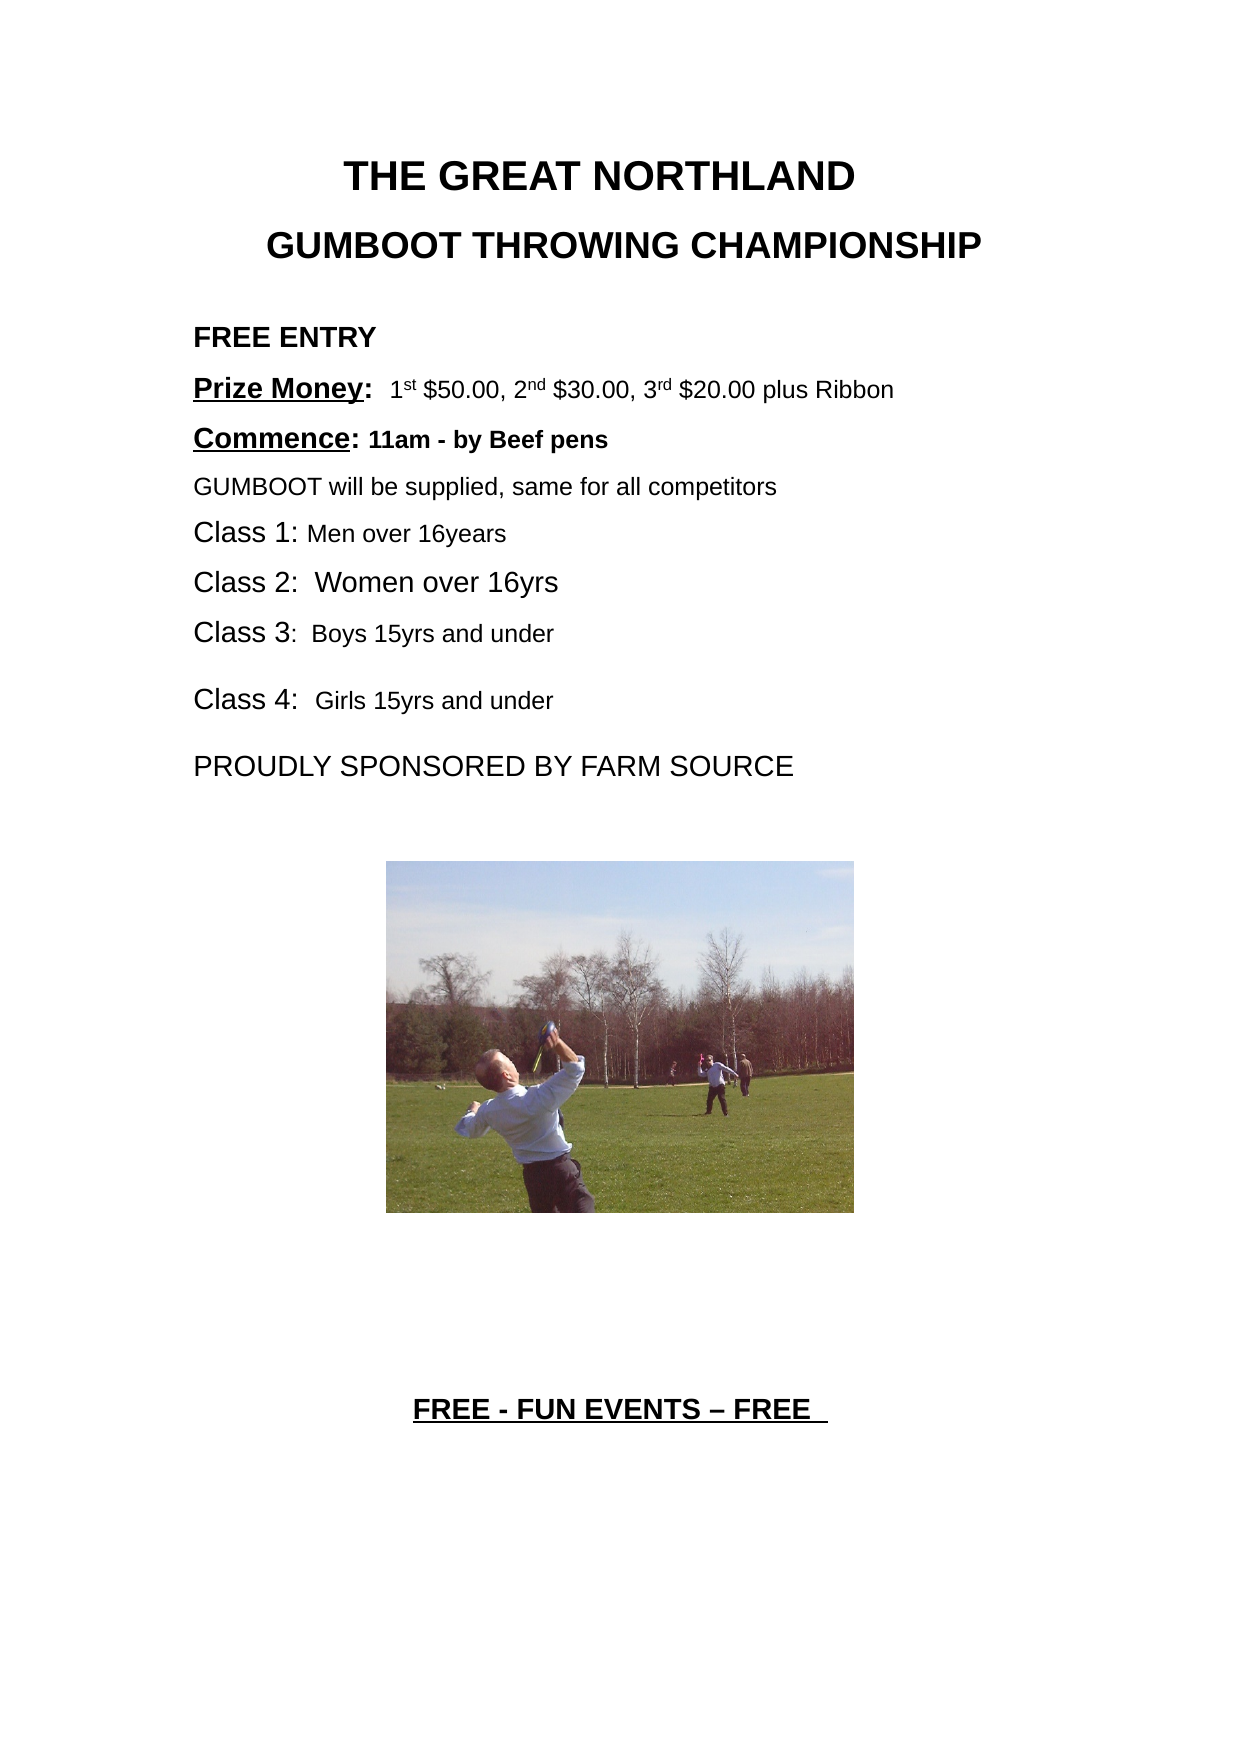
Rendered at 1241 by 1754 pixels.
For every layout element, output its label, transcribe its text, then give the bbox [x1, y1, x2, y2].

text FREE - FUN EVENTS – FREE [118, 1392, 1122, 1426]
text Class 3: Boys 15yrs and under [193, 615, 1122, 649]
text Class 4: Girls 15yrs and under [193, 682, 1122, 716]
text GUMBOOT will be supplied, same for all competitors [193, 471, 1122, 500]
text Class 2: Women over 16yrs [193, 565, 1122, 598]
text Class 1: Men over 16years [193, 514, 1122, 548]
text Prize Money: 1st $50.00, 2nd $30.00, 3rd $20.00 plus Ribbon [193, 371, 1122, 404]
text PROUDLY SPONSORED BY FARM SOURCE [118, 749, 1122, 783]
text THE GREAT NORTHLAND [268, 152, 1122, 199]
text Commence: 11am - by Beef pens [193, 421, 1122, 455]
text FREE ENTRY [193, 321, 1122, 354]
text GUMBOOT THROWING CHAMPIONSHIP [118, 223, 1122, 267]
